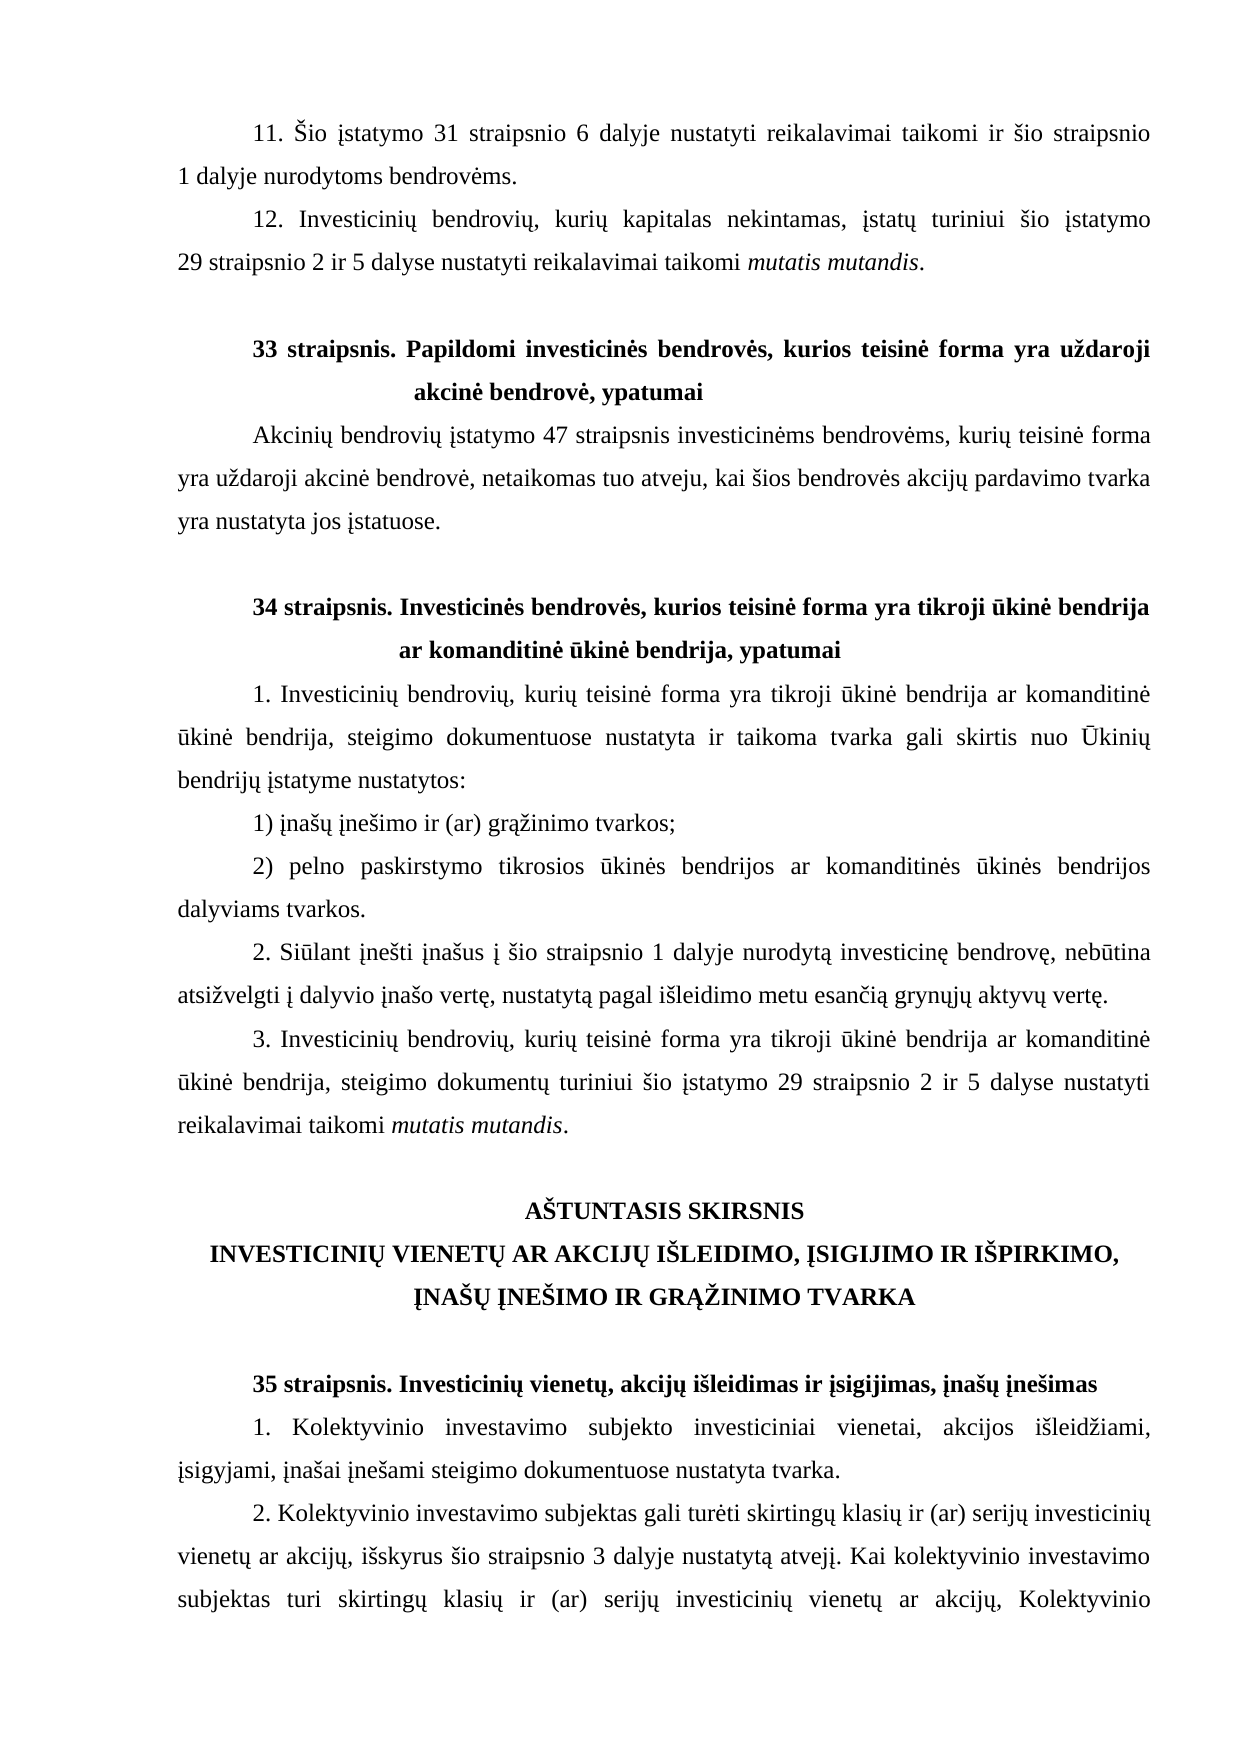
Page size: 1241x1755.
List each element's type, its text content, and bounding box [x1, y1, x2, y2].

text 1. Kolektyvinio investavimo subjekto investiciniai vienetai, akcijos išleidžiami, įsigyjami, įnašai įnešami steigimo dokumentuose nustatyta tvarka. [177, 1412, 1152, 1484]
text 34 straipsnis. Investicinės bendrovės, kurios teisinė forma yra tikroji ūkinė bendrija ar komanditinė ūkinė bendrija, ypatumai [252, 592, 1152, 664]
text 11. Šio įstatymo 31 straipsnio 6 dalyje nustatyti reikalavimai taikomi ir šio straipsnio 1 dalyje nurodytoms bendrovėms. [177, 118, 1152, 190]
text INVESTICINIŲ VIENETŲ AR AKCIJŲ IŠLEIDIMO, ĮSIGIJIMO IR IŠPIRKIMO, ĮNAŠŲ ĮNEŠIMO IR GRĄŽINIMO TVARKA [177, 1239, 1152, 1311]
text 2. Siūlant įnešti įnašus į šio straipsnio 1 dalyje nurodytą investicinę bendrovę, nebūtina atsižvelgti į dalyvio įnašo vertę, nustatytą pagal išleidimo metu esančią grynųjų aktyvų vertę. [177, 937, 1152, 1009]
text 35 straipsnis. Investicinių vienetų, akcijų išleidimas ir įsigijimas, įnašų įnešimas [177, 1369, 1152, 1397]
text 2) pelno paskirstymo tikrosios ūkinės bendrijos ar komanditinės ūkinės bendrijos dalyviams tvarkos. [177, 851, 1152, 923]
text 2. Kolektyvinio investavimo subjektas gali turėti skirtingų klasių ir (ar) serijų investicinių vienetų ar akcijų, išskyrus šio straipsnio 3 dalyje nustatytą atvejį. Kai kolektyvinio investavimo subjektas turi skirtingų klasių ir (ar) serijų investicinių vienetų ar akcijų, Kolektyvinio [177, 1498, 1152, 1613]
text 33 straipsnis. Papildomi investicinės bendrovės, kurios teisinė forma yra uždaroji akcinė bendrovė, ypatumai [252, 334, 1152, 406]
text Akcinių bendrovių įstatymo 47 straipsnis investicinėms bendrovėms, kurių teisinė forma yra uždaroji akcinė bendrovė, netaikomas tuo atveju, kai šios bendrovės akcijų pardavimo tvarka yra nustatyta jos įstatuose. [177, 420, 1152, 535]
text AŠTUNTASIS SKIRSNIS [177, 1196, 1152, 1225]
text 3. Investicinių bendrovių, kurių teisinė forma yra tikroji ūkinė bendrija ar komanditinė ūkinė bendrija, steigimo dokumentų turiniui šio įstatymo 29 straipsnio 2 ir 5 dalyse nustatyti reikalavimai taikomi mutatis mutandis. [177, 1024, 1152, 1139]
text 1. Investicinių bendrovių, kurių teisinė forma yra tikroji ūkinė bendrija ar komanditinė ūkinė bendrija, steigimo dokumentuose nustatyta ir taikoma tvarka gali skirtis nuo Ūkinių bendrijų įstatyme nustatytos: [177, 679, 1152, 794]
text 1) įnašų įnešimo ir (ar) grąžinimo tvarkos; [177, 808, 1152, 837]
text 12. Investicinių bendrovių, kurių kapitalas nekintamas, įstatų turiniui šio įstatymo 29 straipsnio 2 ir 5 dalyse nustatyti reikalavimai taikomi mutatis mutandis. [177, 204, 1152, 276]
